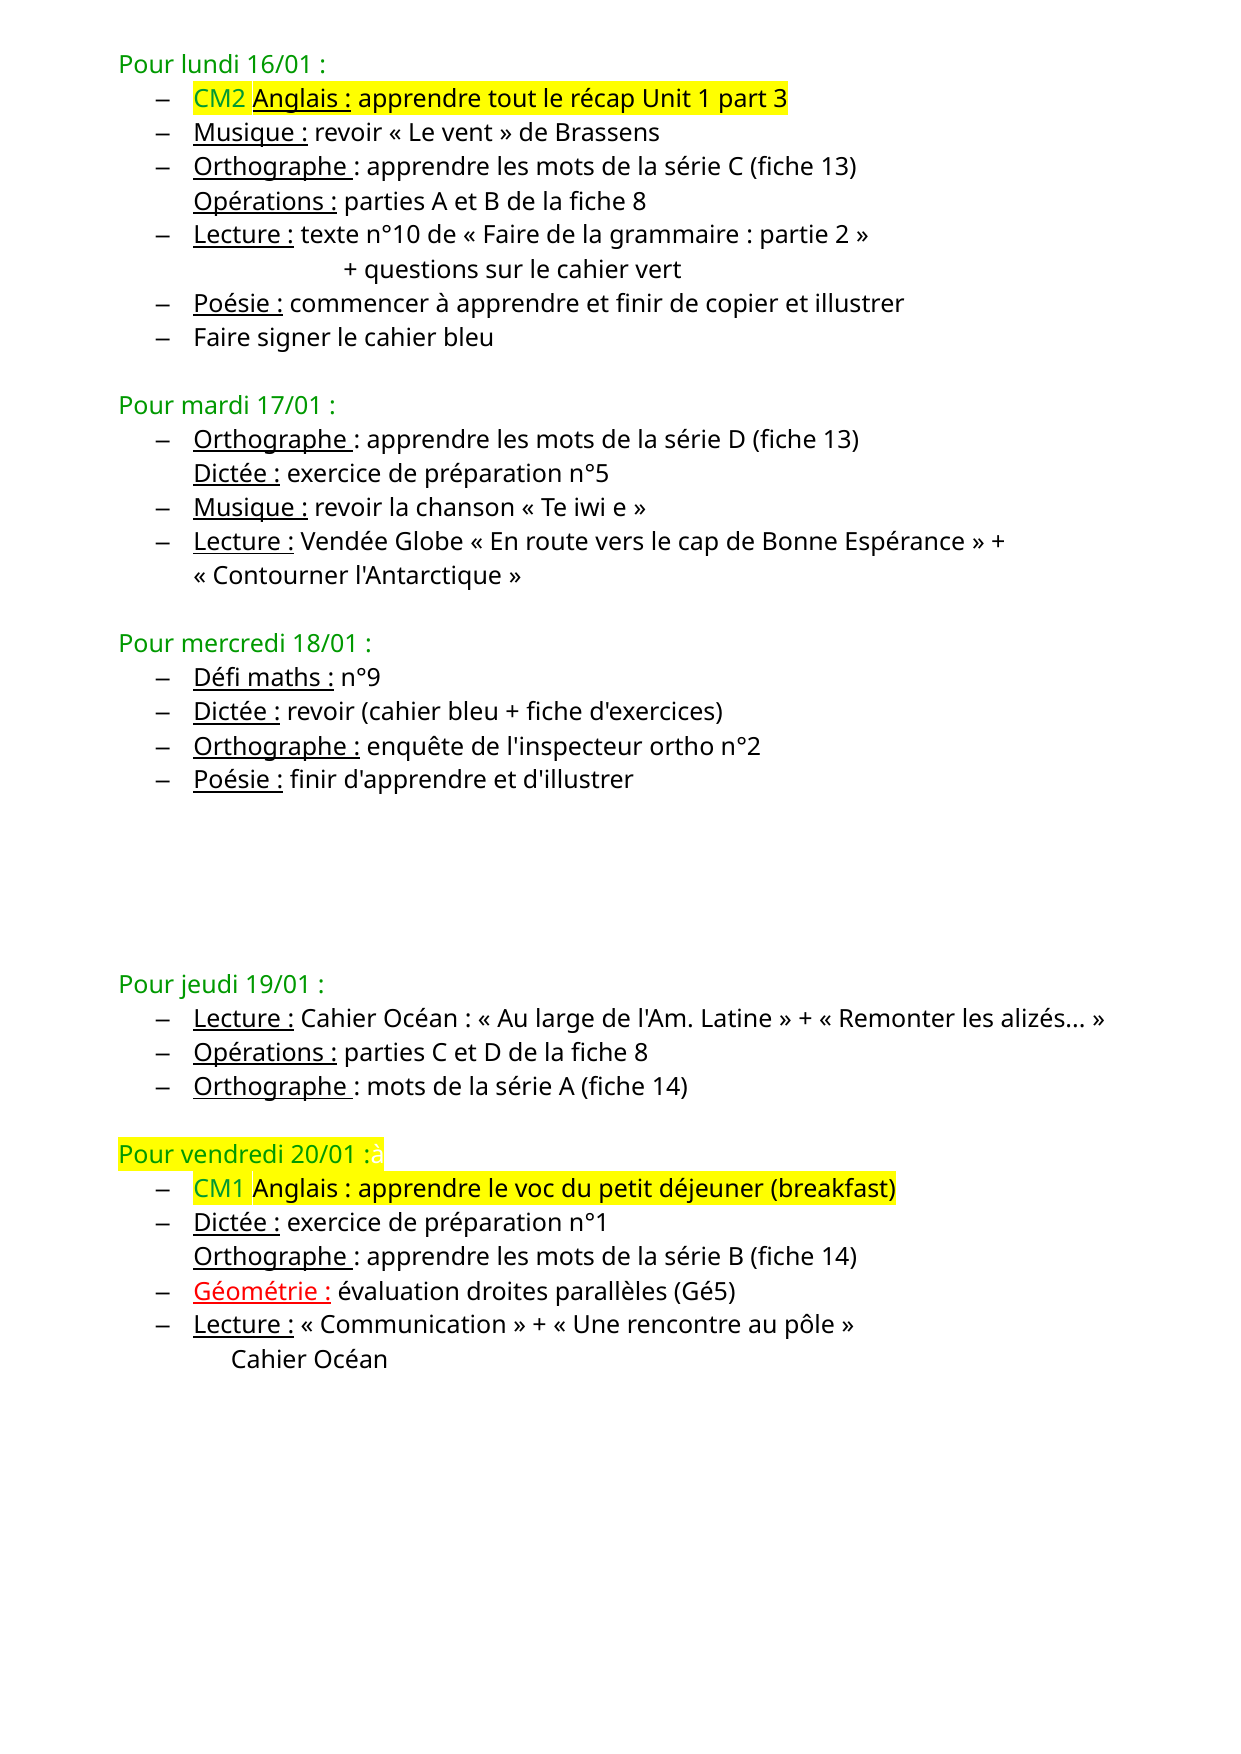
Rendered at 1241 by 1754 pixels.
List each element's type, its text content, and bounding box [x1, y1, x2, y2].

list Opérations : parties A et B de la fiche 8 [156, 183, 1122, 217]
list Dictée : exercice de préparation n°1 [156, 1205, 1122, 1239]
list Dictée : revoir (cahier bleu + fiche d'exercices) [156, 694, 1122, 728]
list Musique : revoir la chanson « Te iwi e » [156, 490, 1122, 524]
list Dictée : exercice de préparation n°5 [156, 456, 1122, 490]
text Pour mercredi 18/01 :à [118, 626, 1122, 660]
list CM2 Anglais : apprendre tout le récap Unit 1 part 3 [156, 81, 1122, 115]
list Géométrie : évaluation droites parallèles (Gé5) [156, 1273, 1122, 1307]
list Faire signer le cahier bleu [156, 319, 1122, 353]
text Pour jeudi 19/01 :à [118, 967, 1122, 1001]
list Lecture : texte n°10 de « Faire de la grammaire : partie 2 » [156, 217, 1122, 251]
list Orthographe : apprendre les mots de la série C (fiche 13) [156, 149, 1122, 183]
list Poésie : commencer à apprendre et finir de copier et illustrer [156, 285, 1122, 319]
list CM1 Anglais : apprendre le voc du petit déjeuner (breakfast) [156, 1171, 1122, 1205]
list Lecture : Vendée Globe « En route vers le cap de Bonne Espérance » + « Contourner l'Antarctique » [156, 524, 1122, 592]
list Lecture : Cahier Océan : « Au large de l'Am. Latine » + « Remonter les alizés... » [156, 1001, 1122, 1035]
list Orthographe : enquête de l'inspecteur ortho n°2 [156, 728, 1122, 762]
list Orthographe : mots de la série A (fiche 14) [156, 1069, 1122, 1103]
text Pour mardi 17/01 :à [118, 387, 1122, 422]
list Cahier Océan [193, 1341, 1122, 1375]
text Pour vendredi 20/01 :à [118, 1137, 1122, 1171]
list Lecture : « Communication » + « Une rencontre au pôle » [156, 1307, 1122, 1341]
list Orthographe : apprendre les mots de la série B (fiche 14) [156, 1239, 1122, 1273]
list Poésie : finir d'apprendre et d'illustrer [156, 762, 1122, 796]
text Pour lundi 16/01 :à [118, 47, 1122, 81]
list + questions sur le cahier vert [306, 251, 1122, 285]
list Opérations : parties C et D de la fiche 8 [156, 1035, 1122, 1069]
list Musique : revoir « Le vent » de Brassens [156, 115, 1122, 149]
list Défi maths : n°9 [156, 660, 1122, 694]
list Orthographe : apprendre les mots de la série D (fiche 13) [156, 422, 1122, 456]
